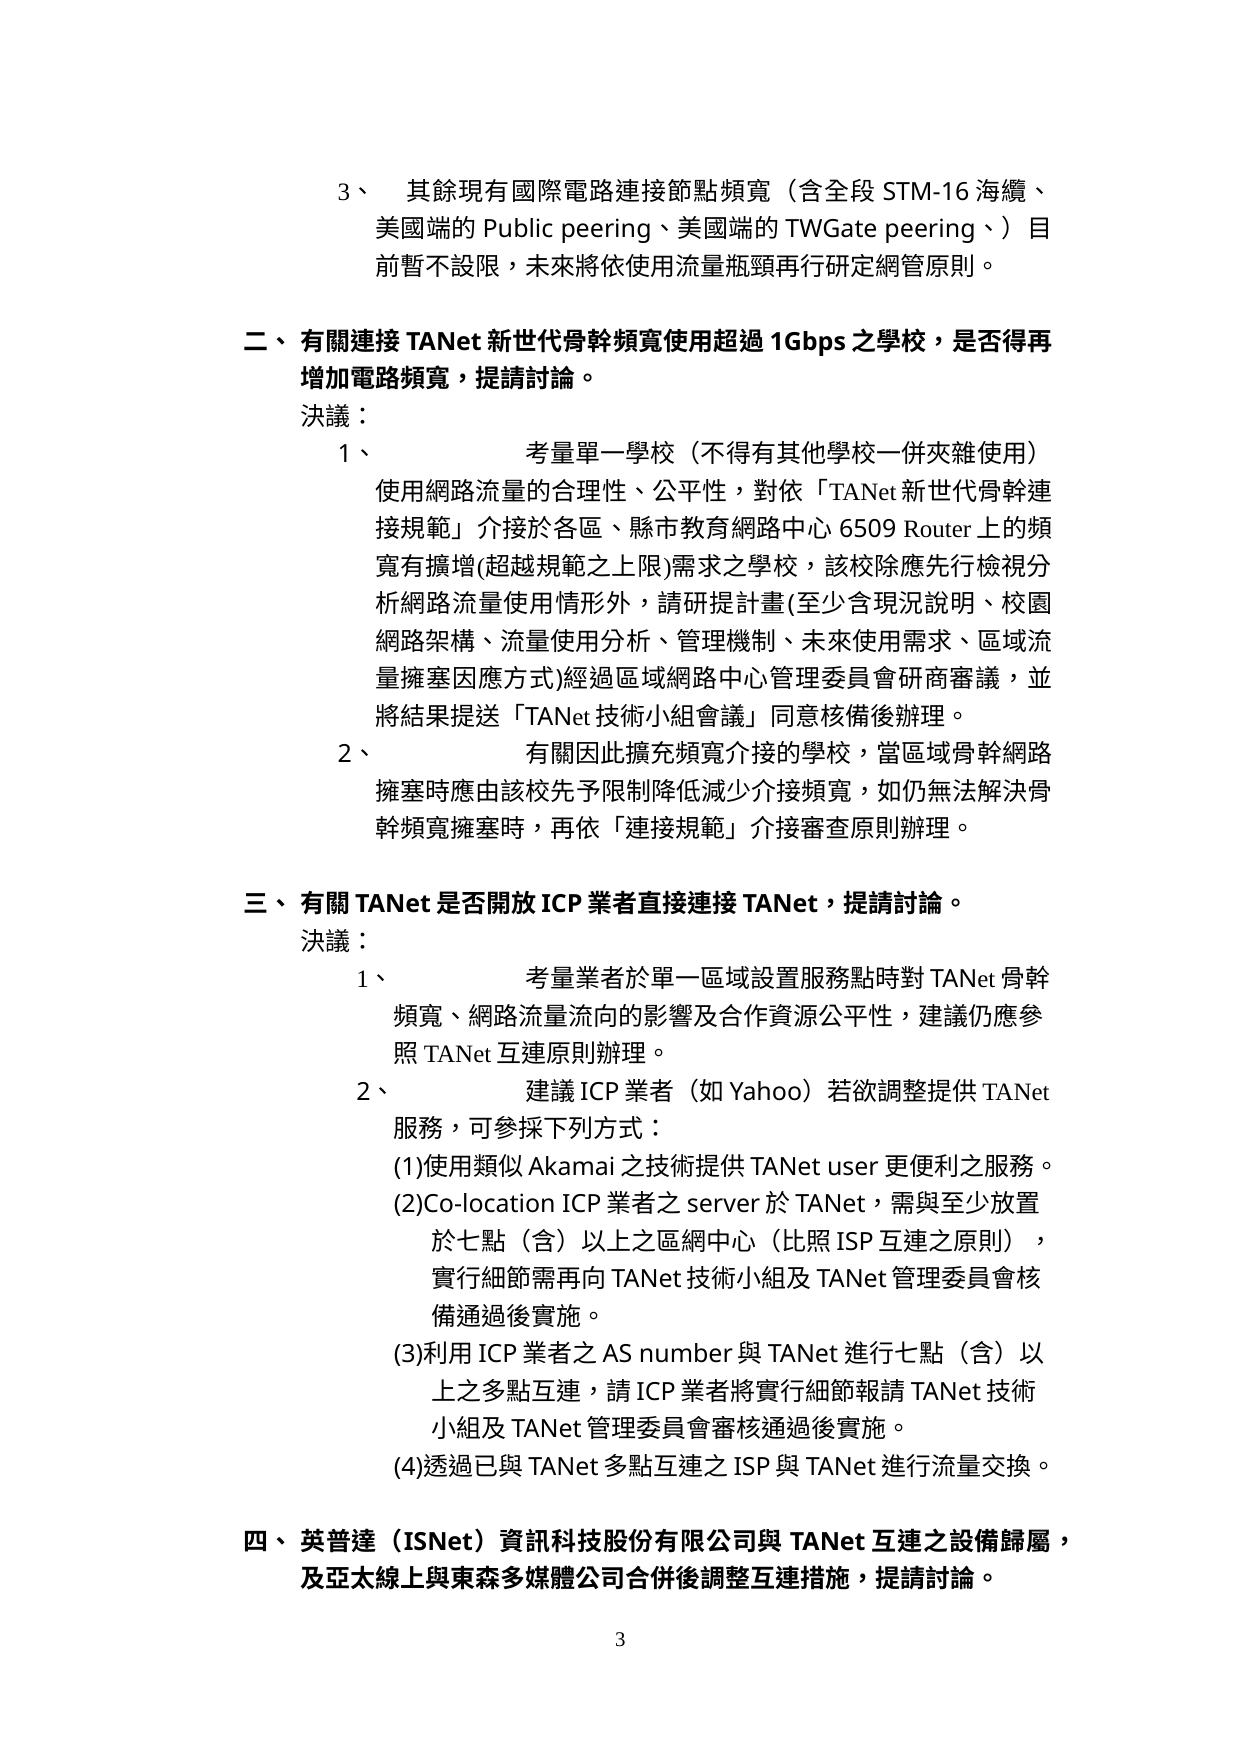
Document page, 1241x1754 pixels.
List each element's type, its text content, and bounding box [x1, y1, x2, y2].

list 有關TANet是否開放ICP業者直接連接TANet，提請討論。 [244, 877, 1053, 914]
list 考量業者於單一區域設置服務點時對TANet骨幹頻寬、網路流量流向的影響及合作資源公平性，建議仍應參照TANet互連原則辦理。 [356, 952, 1053, 1064]
text 決議： [300, 389, 1053, 427]
list 英普達（ISNet）資訊科技股份有限公司與TANet互連之設備歸屬，及亞太線上與東森多媒體公司合併後調整互連措施，提請討論。 [244, 1514, 1053, 1589]
list 考量單一學校（不得有其他學校一併夾雜使用）使用網路流量的合理性、公平性，對依「TANet新世代骨幹連接規範」介接於各區、縣市教育網路中心6509 Router上的頻寬有擴增(超越規範之上限)需求之學校，該校除應先行檢視分析網路流量使用情形外，請研提計畫(至少含現況說明、校園網路架構、流量使用分析、管理機制、未來使用需求、區域流量擁塞因應方式)經過區域網路中心管理委員會研商審議，並將結果提送「TANet技術小組會議」同意核備後辦理。 [337, 427, 1053, 727]
text (1)使用類似Akamai之技術提供TANet user更便利之服務。 [394, 1139, 1053, 1177]
text 決議： [300, 914, 1053, 952]
list 建議ICP業者（如Yahoo）若欲調整提供TANet服務，可參採下列方式： [356, 1064, 1053, 1139]
list 有關連接TANet新世代骨幹頻寬使用超過1Gbps之學校，是否得再增加電路頻寬，提請討論。 [244, 314, 1053, 389]
text (2)Co-location ICP業者之server於TANet，需與至少放置於七點（含）以上之區網中心（比照ISP互連之原則），實行細節需再向TANet技術小組及TANet管理委員會核備通過後實施。 [394, 1177, 1053, 1327]
text (3)利用ICP業者之AS number與TANet 進行七點（含）以上之多點互連，請ICP業者將實行細節報請TANet技術小組及TANet管理委員會審核通過後實施。 [394, 1327, 1053, 1439]
list 其餘現有國際電路連接節點頻寬（含全段STM-16海纜、美國端的Public peering、美國端的TWGate peering、）目前暫不設限，未來將依使用流量瓶頸再行研定網管原則。 [337, 164, 1053, 277]
list 有關因此擴充頻寬介接的學校，當區域骨幹網路擁塞時應由該校先予限制降低減少介接頻寬，如仍無法解決骨幹頻寬擁塞時，再依「連接規範」介接審查原則辦理。 [337, 727, 1053, 839]
text (4)透過已與TANet多點互連之ISP與TANet進行流量交換。 [394, 1439, 1053, 1477]
